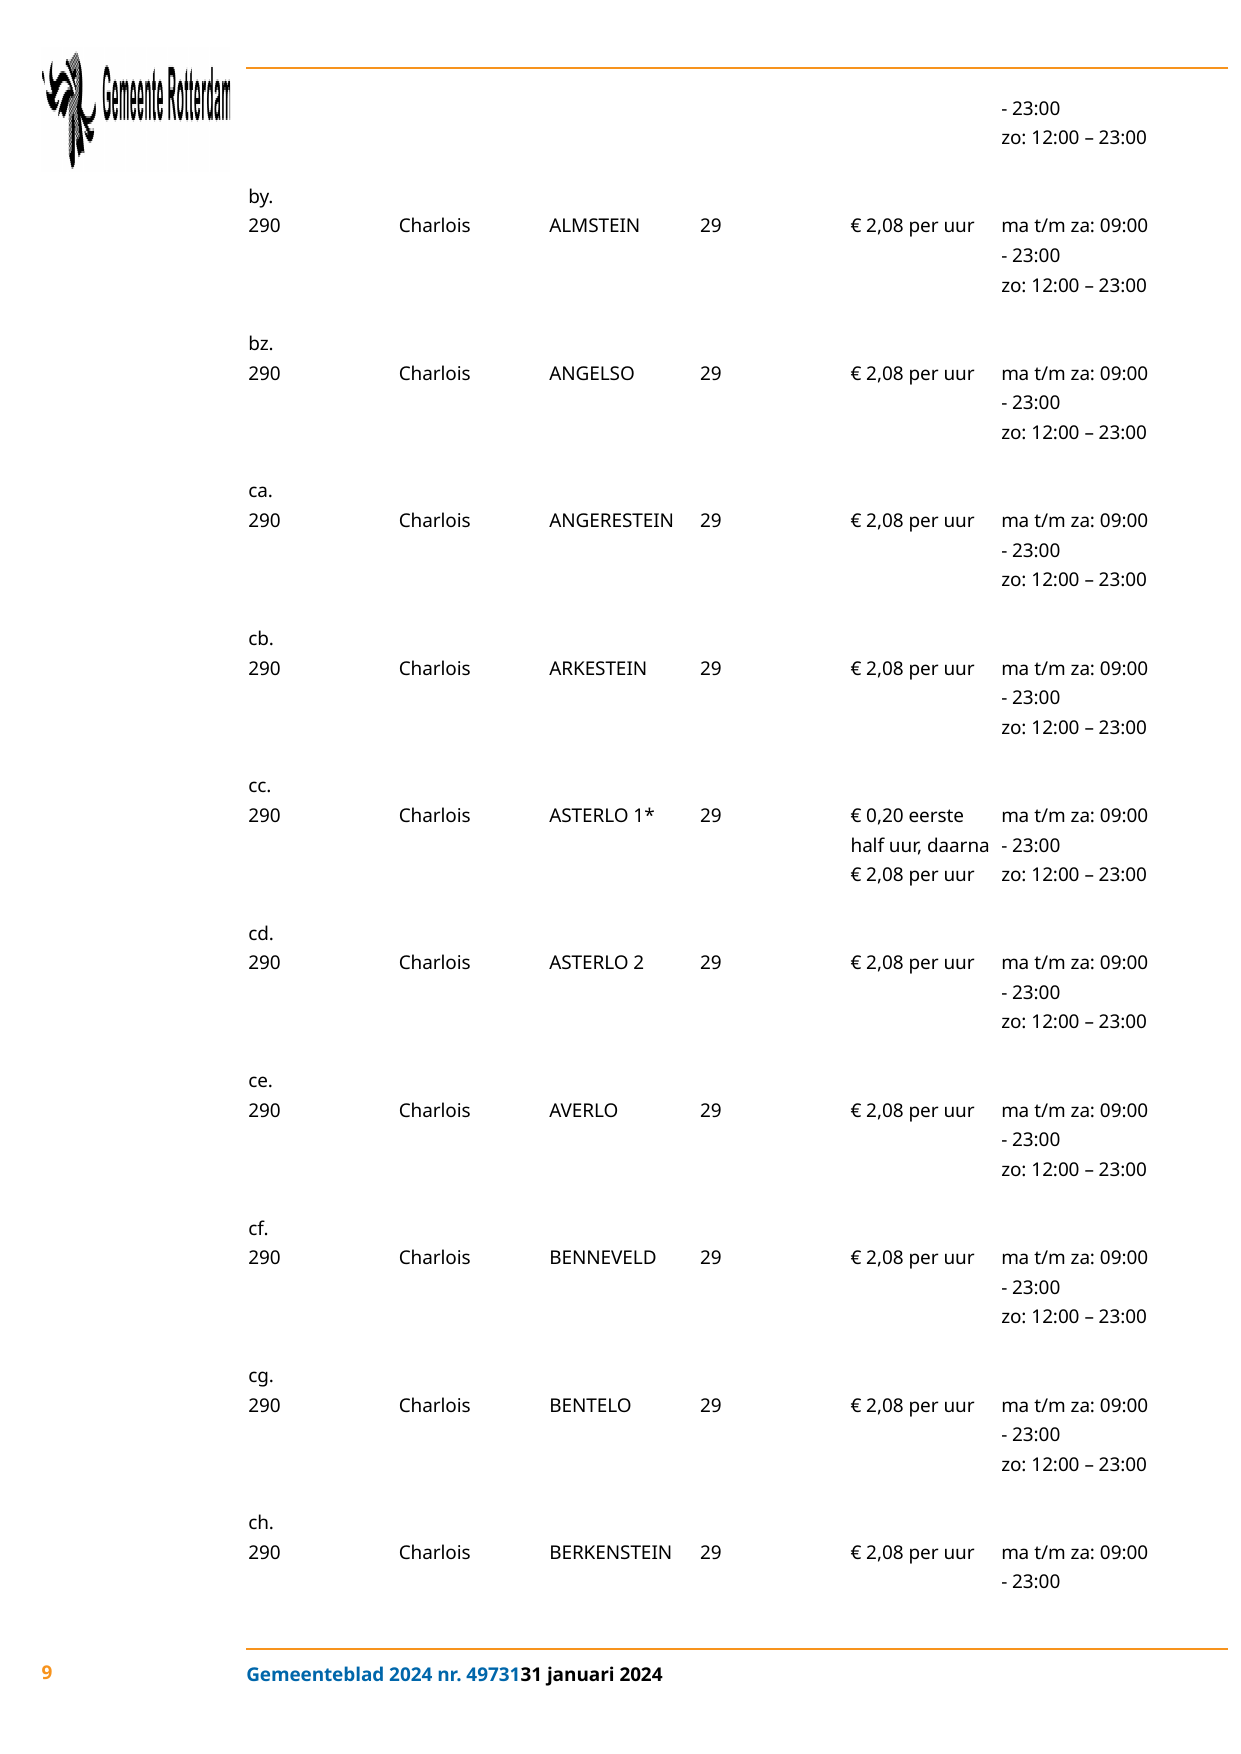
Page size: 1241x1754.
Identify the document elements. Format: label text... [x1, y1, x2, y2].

text bz. [248, 330, 1152, 356]
table_header ma t/m za: 09:00 - 23:00 zo: 12:00 – 23:00 [1001, 1244, 1152, 1329]
table_header Charlois [399, 213, 549, 297]
table_header Charlois [399, 508, 549, 592]
table_header 29 [700, 655, 850, 740]
table_header [399, 95, 549, 150]
table_header € 2,08 per uur [850, 360, 1001, 445]
table_header [549, 95, 700, 150]
table_header Charlois [399, 1097, 549, 1182]
table_header 290 [248, 950, 398, 1034]
table_header 29 [700, 508, 850, 592]
table_header AVERLO [549, 1097, 700, 1182]
table_header € 2,08 per uur [850, 950, 1001, 1034]
table_header 290 [248, 1097, 398, 1182]
table_header 29 [700, 1392, 850, 1477]
table_header Charlois [399, 360, 549, 445]
text by. [248, 183, 1152, 209]
table_header ma t/m za: 09:00 - 23:00 [1001, 1539, 1152, 1594]
table_header - 23:00 zo: 12:00 – 23:00 [1001, 95, 1152, 150]
table_header ma t/m za: 09:00 - 23:00 zo: 12:00 – 23:00 [1001, 1097, 1152, 1182]
table_header ma t/m za: 09:00 - 23:00 zo: 12:00 – 23:00 [1001, 508, 1152, 592]
text ch. [248, 1509, 1152, 1535]
table_header ARKESTEIN [549, 655, 700, 740]
table_header BENNEVELD [549, 1244, 700, 1329]
table_header ma t/m za: 09:00 - 23:00 zo: 12:00 – 23:00 [1001, 1392, 1152, 1477]
table_header ANGERESTEIN [549, 508, 700, 592]
table_header € 2,08 per uur [850, 1539, 1001, 1594]
table_header [248, 95, 398, 150]
text ce. [248, 1067, 1152, 1093]
table_header Charlois [399, 1539, 549, 1594]
table_header Charlois [399, 1392, 549, 1477]
table_header 290 [248, 1392, 398, 1477]
table_header BERKENSTEIN [549, 1539, 700, 1594]
table_header 290 [248, 508, 398, 592]
table_header 290 [248, 1539, 398, 1594]
table_header Charlois [399, 950, 549, 1034]
table_header ANGELSO [549, 360, 700, 445]
table_header € 2,08 per uur [850, 1392, 1001, 1477]
table_header [850, 95, 1001, 150]
table_header ASTERLO 2 [549, 950, 700, 1034]
text cd. [248, 920, 1152, 946]
table_header ma t/m za: 09:00 - 23:00 zo: 12:00 – 23:00 [1001, 213, 1152, 297]
table_header 290 [248, 360, 398, 445]
text cc. [248, 772, 1152, 798]
table_header ALMSTEIN [549, 213, 700, 297]
table_header ASTERLO 1* [549, 802, 700, 887]
picture [41, 47, 231, 172]
table_header 290 [248, 802, 398, 887]
table_header 29 [700, 802, 850, 887]
table_header 29 [700, 1097, 850, 1182]
table_header 29 [700, 213, 850, 297]
table_header € 0,20 eerste half uur, daarna € 2,08 per uur [850, 802, 1001, 887]
table_header ma t/m za: 09:00 - 23:00 zo: 12:00 – 23:00 [1001, 802, 1152, 887]
text cf. [248, 1215, 1152, 1240]
text cb. [248, 625, 1152, 651]
table_header BENTELO [549, 1392, 700, 1477]
table_header € 2,08 per uur [850, 1244, 1001, 1329]
table_header ma t/m za: 09:00 - 23:00 zo: 12:00 – 23:00 [1001, 655, 1152, 740]
table_header 290 [248, 655, 398, 740]
table_header € 2,08 per uur [850, 508, 1001, 592]
table_header [700, 95, 850, 150]
table_header ma t/m za: 09:00 - 23:00 zo: 12:00 – 23:00 [1001, 360, 1152, 445]
table_header 29 [700, 950, 850, 1034]
table_header 29 [700, 1539, 850, 1594]
table_header 29 [700, 1244, 850, 1329]
table_header Charlois [399, 802, 549, 887]
table_header 290 [248, 213, 398, 297]
table_header € 2,08 per uur [850, 1097, 1001, 1182]
table_header ma t/m za: 09:00 - 23:00 zo: 12:00 – 23:00 [1001, 950, 1152, 1034]
table_header 290 [248, 1244, 398, 1329]
text cg. [248, 1362, 1152, 1388]
table_header € 2,08 per uur [850, 655, 1001, 740]
table_header 29 [700, 360, 850, 445]
table_header € 2,08 per uur [850, 213, 1001, 297]
table_header Charlois [399, 655, 549, 740]
table_header Charlois [399, 1244, 549, 1329]
text ca. [248, 478, 1152, 503]
